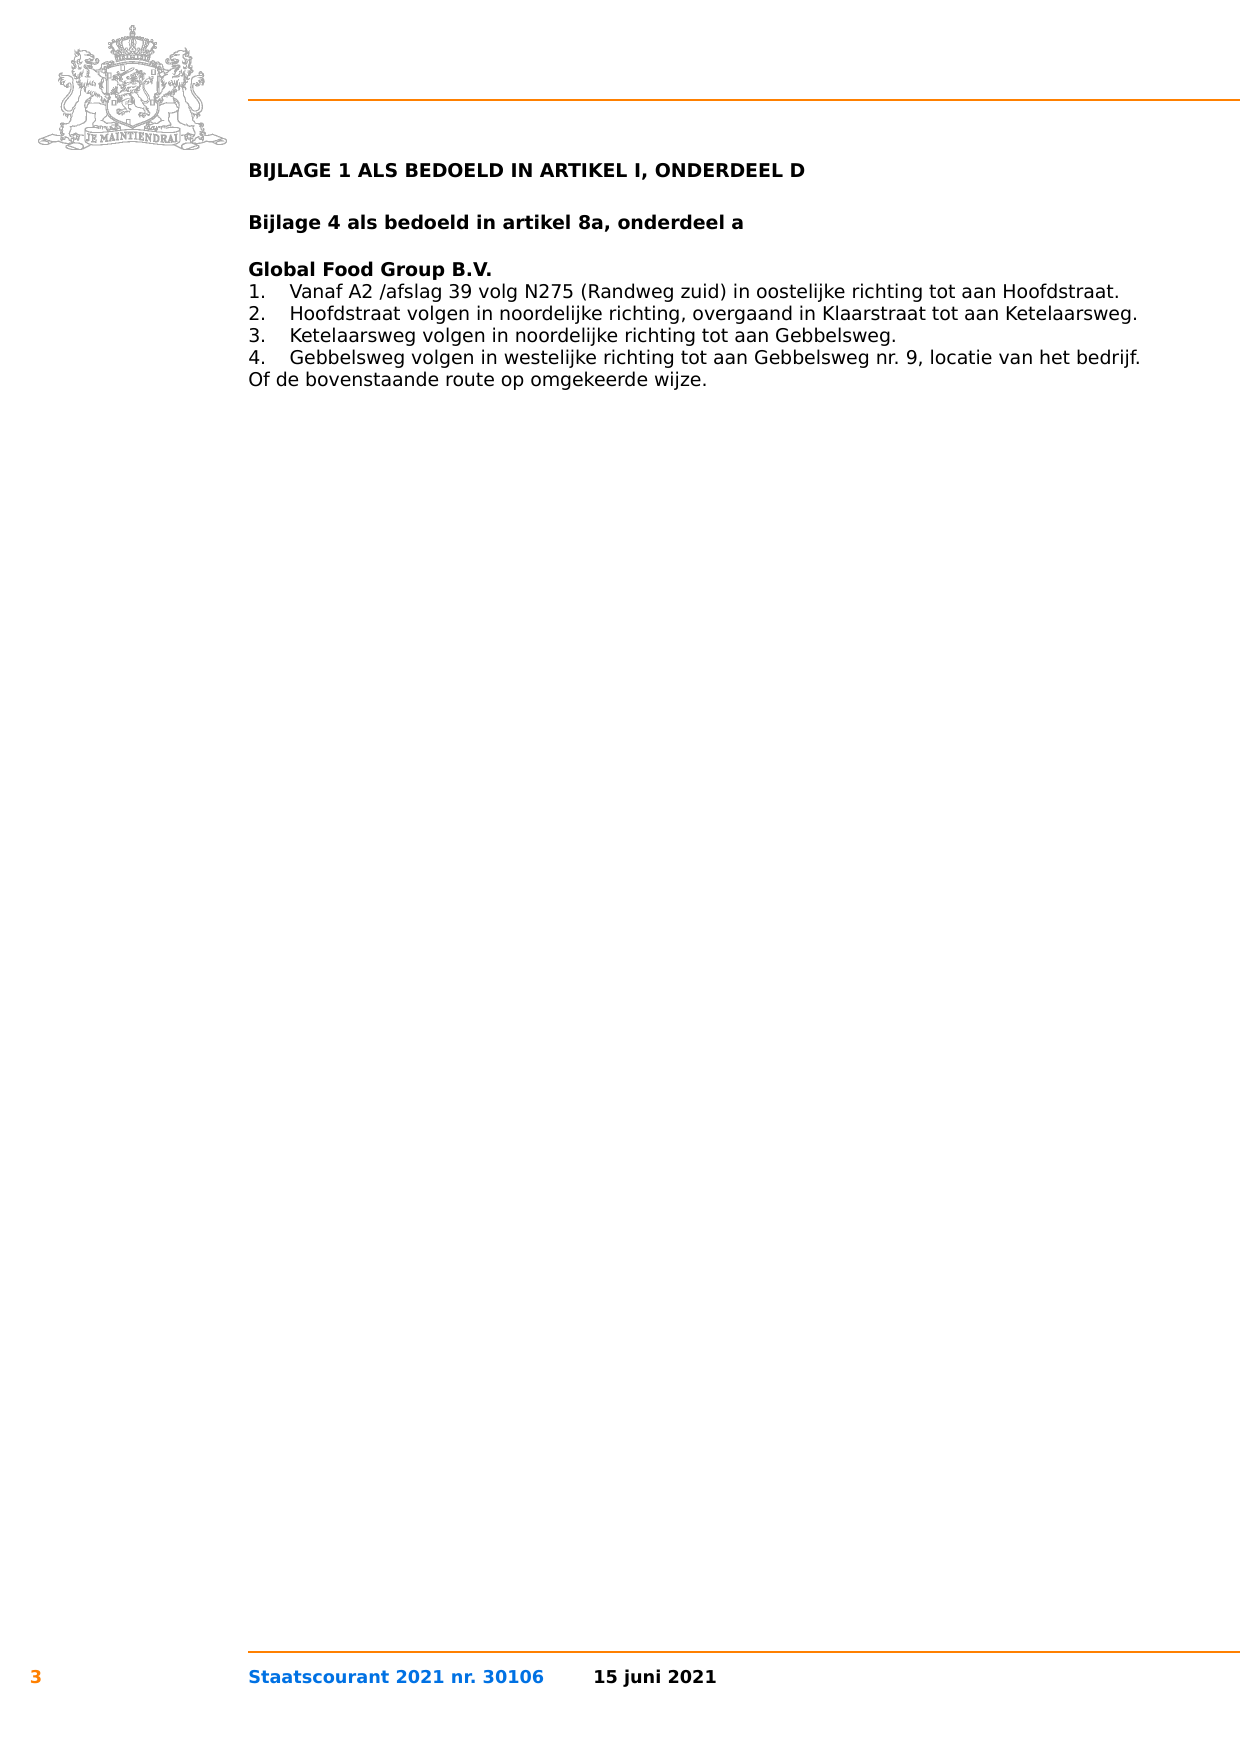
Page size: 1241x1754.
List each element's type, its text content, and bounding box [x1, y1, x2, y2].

text 1. Vanaf A2 /afslag 39 volg N275 (Randweg zuid) in oostelijke richting tot aan Hoofdstraat. [248, 281, 1163, 303]
picture [38, 25, 227, 150]
subtitle Bijlage 4 als bedoeld in artikel 8a, onderdeel a [248, 212, 1163, 234]
text 2. Hoofdstraat volgen in noordelijke richting, overgaand in Klaarstraat tot aan Ketelaarsweg. [248, 303, 1163, 325]
text Global Food Group B.V. [248, 259, 1163, 281]
text Of de bovenstaande route op omgekeerde wijze. [248, 369, 1163, 391]
text 3. Ketelaarsweg volgen in noordelijke richting tot aan Gebbelsweg. [248, 325, 1163, 347]
text 4. Gebbelsweg volgen in westelijke richting tot aan Gebbelsweg nr. 9, locatie van het bedrijf. [248, 347, 1163, 369]
subtitle BIJLAGE 1 ALS BEDOELD IN ARTIKEL I, ONDERDEEL D [248, 160, 1163, 182]
